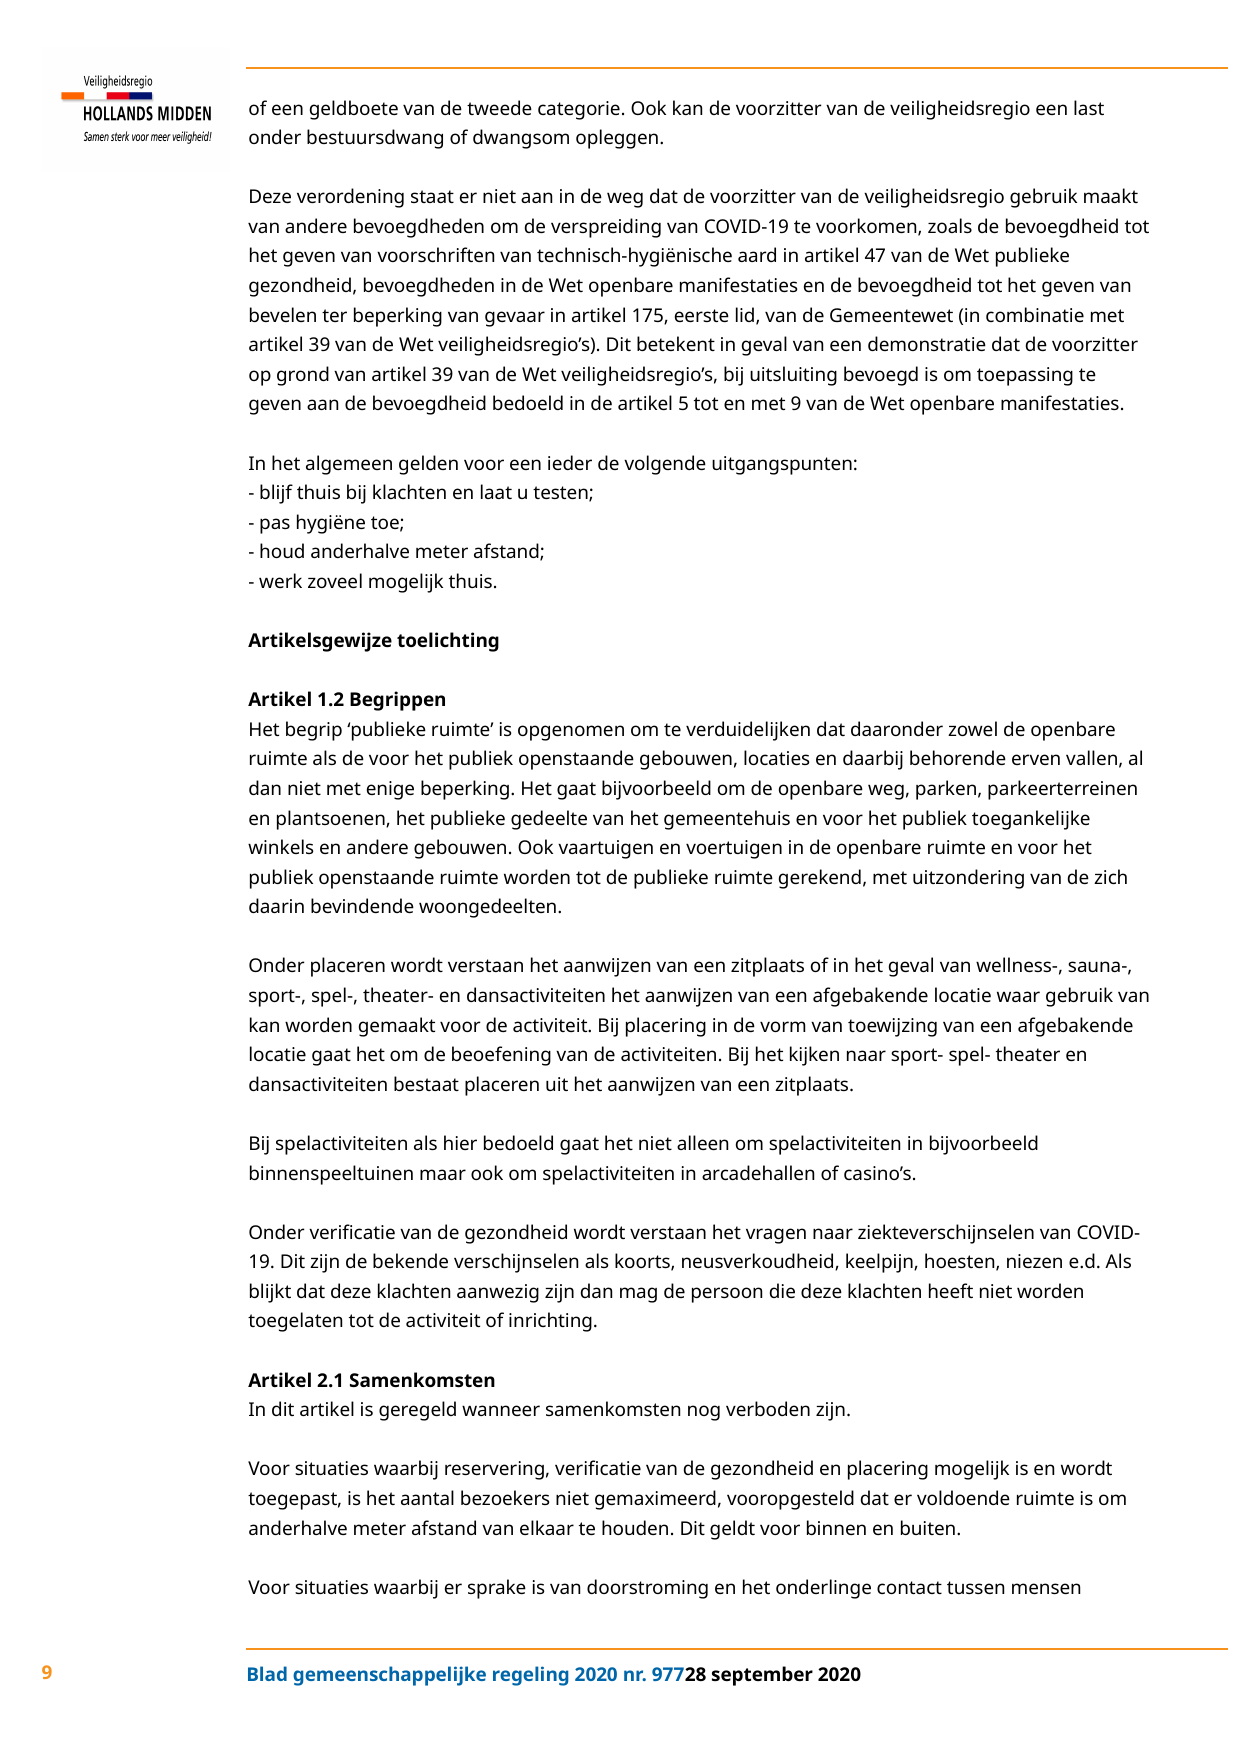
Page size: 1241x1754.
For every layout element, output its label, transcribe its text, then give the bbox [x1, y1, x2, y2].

text Artikel 1.2 Begrippen [248, 686, 1152, 712]
text Artikelsgewijze toelichting [248, 627, 1152, 653]
text Voor situaties waarbij er sprake is van doorstroming en het onderlinge contact tussen mensen [248, 1574, 1152, 1600]
text Onder verificatie van de gezondheid wordt verstaan het vragen naar ziekteverschijnselen van COVID-19. Dit zijn de bekende verschijnselen als koorts, neusverkoudheid, keelpijn, hoesten, niezen e.d. Als blijkt dat deze klachten aanwezig zijn dan mag de persoon die deze klachten heeft niet worden toegelaten tot de activiteit of inrichting. [248, 1219, 1152, 1333]
text - werk zoveel mogelijk thuis. [248, 568, 1152, 594]
text In dit artikel is geregeld wanneer samenkomsten nog verboden zijn. [248, 1396, 1152, 1422]
text of een geldboete van de tweede categorie. Ook kan de voorzitter van de veiligheidsregio een last onder bestuursdwang of dwangsom opleggen. [248, 95, 1152, 150]
picture [41, 47, 231, 172]
text Bij spelactiviteiten als hier bedoeld gaat het niet alleen om spelactiviteiten in bijvoorbeeld binnenspeeltuinen maar ook om spelactiviteiten in arcadehallen of casino’s. [248, 1130, 1152, 1186]
text Deze verordening staat er niet aan in de weg dat de voorzitter van de veiligheidsregio gebruik maakt van andere bevoegdheden om de verspreiding van COVID-19 te voorkomen, zoals de bevoegdheid tot het geven van voorschriften van technisch-hygiënische aard in artikel 47 van de Wet publieke gezondheid, bevoegdheden in de Wet openbare manifestaties en de bevoegdheid tot het geven van bevelen ter beperking van gevaar in artikel 175, eerste lid, van de Gemeentewet (in combinatie met artikel 39 van de Wet veiligheidsregio’s). Dit betekent in geval van een demonstratie dat de voorzitter op grond van artikel 39 van de Wet veiligheidsregio’s, bij uitsluiting bevoegd is om toepassing te geven aan de bevoegdheid bedoeld in de artikel 5 tot en met 9 van de Wet openbare manifestaties. [248, 183, 1152, 416]
text Het begrip ‘publieke ruimte’ is opgenomen om te verduidelijken dat daaronder zowel de openbare ruimte als de voor het publiek openstaande gebouwen, locaties en daarbij behorende erven vallen, al dan niet met enige beperking. Het gaat bijvoorbeeld om de openbare weg, parken, parkeerterreinen en plantsoenen, het publieke gedeelte van het gemeentehuis en voor het publiek toegankelijke winkels en andere gebouwen. Ook vaartuigen en voertuigen in de openbare ruimte en voor het publiek openstaande ruimte worden tot de publieke ruimte gerekend, met uitzondering van de zich daarin bevindende woongedeelten. [248, 716, 1152, 919]
text Artikel 2.1 Samenkomsten [248, 1367, 1152, 1393]
text - pas hygiëne toe; [248, 509, 1152, 535]
text In het algemeen gelden voor een ieder de volgende uitgangspunten: [248, 450, 1152, 476]
text Voor situaties waarbij reservering, verificatie van de gezondheid en placering mogelijk is en wordt toegepast, is het aantal bezoekers niet gemaximeerd, vooropgesteld dat er voldoende ruimte is om anderhalve meter afstand van elkaar te houden. Dit geldt voor binnen en buiten. [248, 1456, 1152, 1541]
text - houd anderhalve meter afstand; [248, 538, 1152, 564]
text - blijf thuis bij klachten en laat u testen; [248, 479, 1152, 505]
text Onder placeren wordt verstaan het aanwijzen van een zitplaats of in het geval van wellness-, sauna-, sport-, spel-, theater- en dansactiviteiten het aanwijzen van een afgebakende locatie waar gebruik van kan worden gemaakt voor de activiteit. Bij placering in de vorm van toewijzing van een afgebakende locatie gaat het om de beoefening van de activiteiten. Bij het kijken naar sport- spel- theater en dansactiviteiten bestaat placeren uit het aanwijzen van een zitplaats. [248, 953, 1152, 1097]
